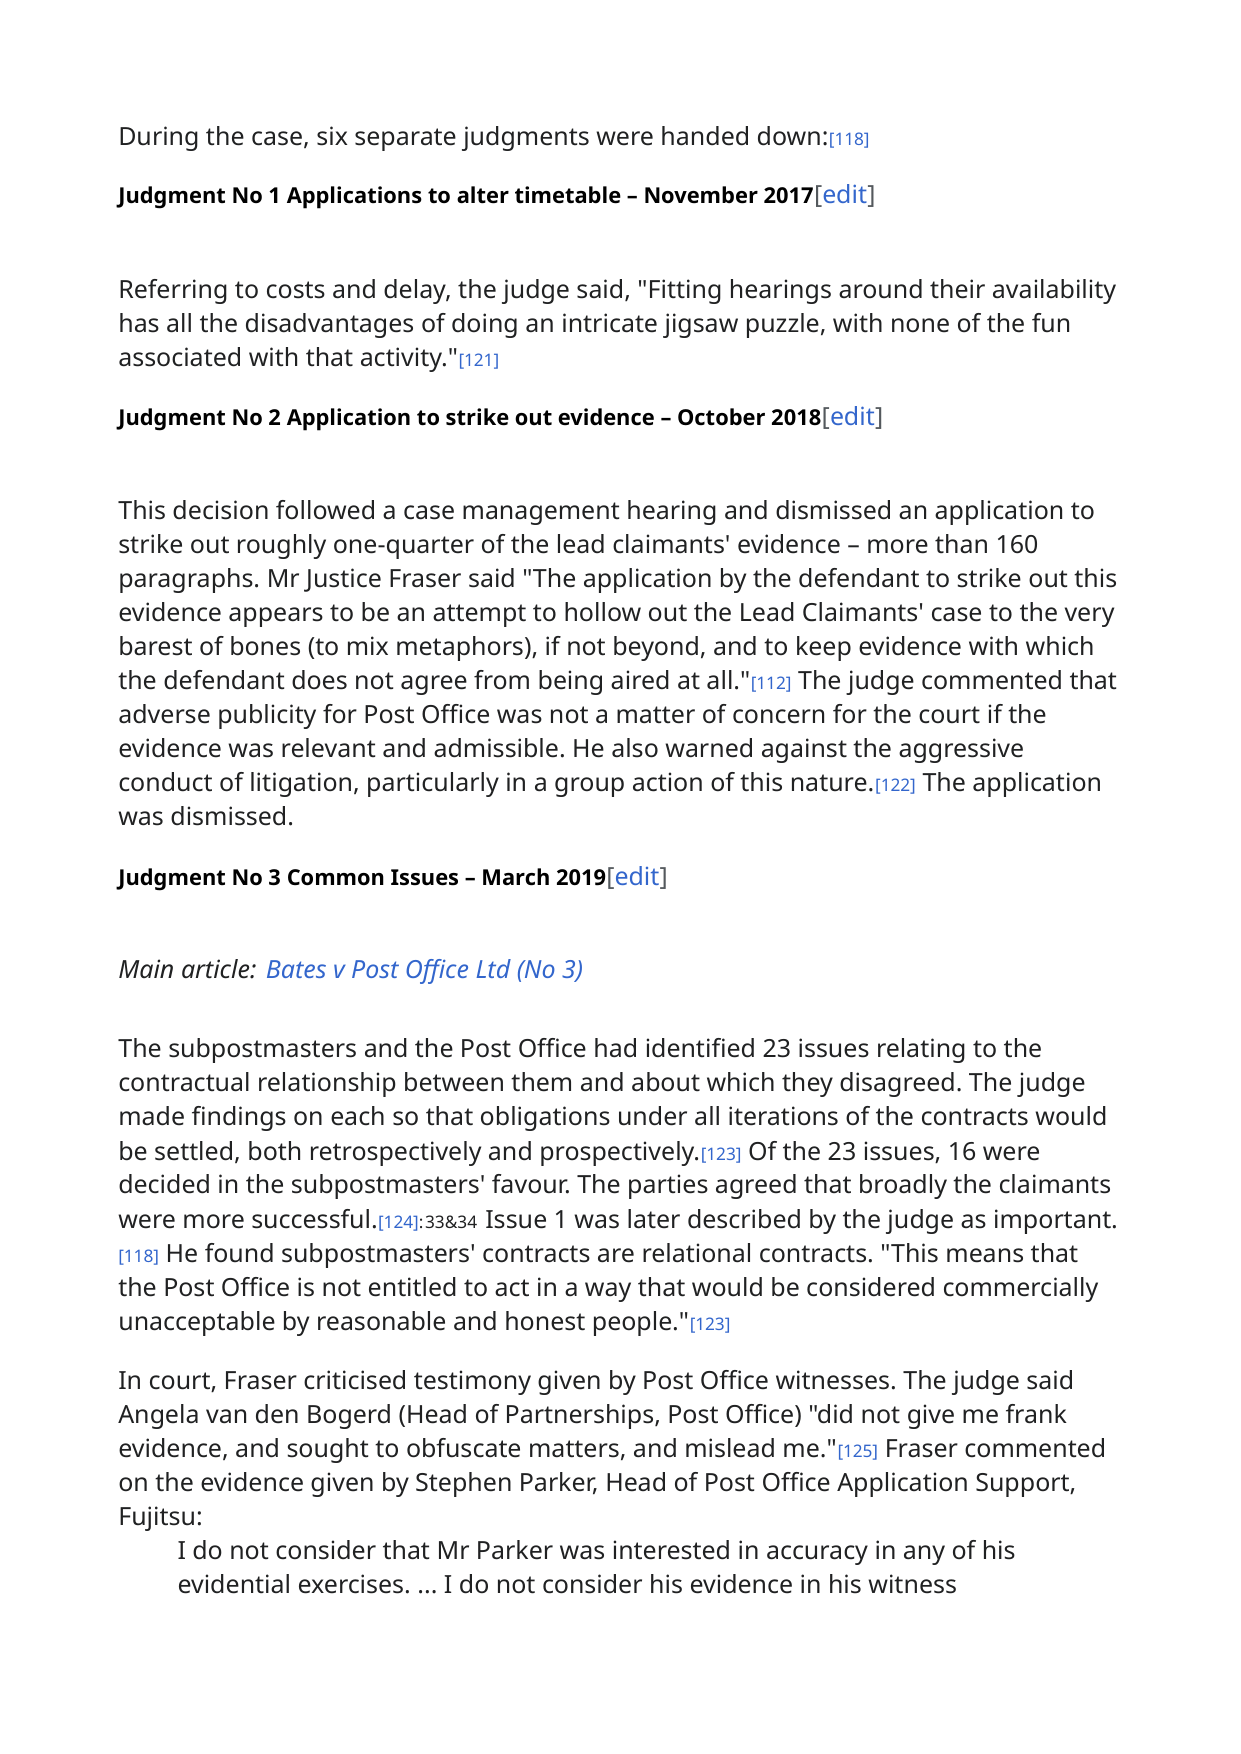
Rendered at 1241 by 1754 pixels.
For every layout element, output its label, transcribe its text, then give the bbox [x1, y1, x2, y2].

text During the case, six separate judgments were handed down:[118] [118, 118, 1122, 152]
text Main article: Bates v Post Office Ltd (No 3) [118, 952, 1122, 986]
text This decision followed a case management hearing and dismissed an application to strike out roughly one-quarter of the lead claimants' evidence – more than 160 paragraphs. Mr Justice Fraser said "The application by the defendant to strike out this evidence appears to be an attempt to hollow out the Lead Claimants' case to the very barest of bones (to mix metaphors), if not beyond, and to keep evidence with which the defendant does not agree from being aired at all."[112] The judge commented that adverse publicity for Post Office was not a matter of concern for the court if the evidence was relevant and admissible. He also warned against the aggressive conduct of litigation, particularly in a group action of this nature.[122] The application was dismissed. [118, 492, 1122, 833]
text In court, Fraser criticised testimony given by Post Office witnesses. The judge said Angela van den Bogerd (Head of Partnerships, Post Office) "did not give me frank evidence, and sought to obfuscate matters, and mislead me."[125] Fraser commented on the evidence given by Stephen Parker, Head of Post Office Application Support, Fujitsu: [118, 1362, 1122, 1533]
text Referring to costs and delay, the judge said, "Fitting hearings around their availability has all the disadvantages of doing an intricate jigsaw puzzle, with none of the fun associated with that activity."[121] [118, 271, 1122, 373]
subtitle Judgment No 1 Applications to alter timetable – November 2017[edit] [118, 177, 1122, 211]
subtitle Judgment No 3 Common Issues – March 2019[edit] [118, 858, 1122, 892]
text I do not consider that Mr Parker was interested in accuracy in any of his evidential exercises. ... I do not consider his evidence in his witness [177, 1533, 1063, 1601]
text The subpostmasters and the Post Office had identified 23 issues relating to the contractual relationship between them and about which they disagreed. The judge made findings on each so that obligations under all iterations of the contracts would be settled, both retrospectively and prospectively.[123] Of the 23 issues, 16 were decided in the subpostmasters' favour. The parties agreed that broadly the claimants were more successful.[124]: 33&34 Issue 1 was later described by the judge as important.[118] He found subpostmasters' contracts are relational contracts. "This means that the Post Office is not entitled to act in a way that would be considered commercially unacceptable by reasonable and honest people."[123] [118, 1031, 1122, 1337]
subtitle Judgment No 2 Application to strike out evidence – October 2018[edit] [118, 398, 1122, 432]
